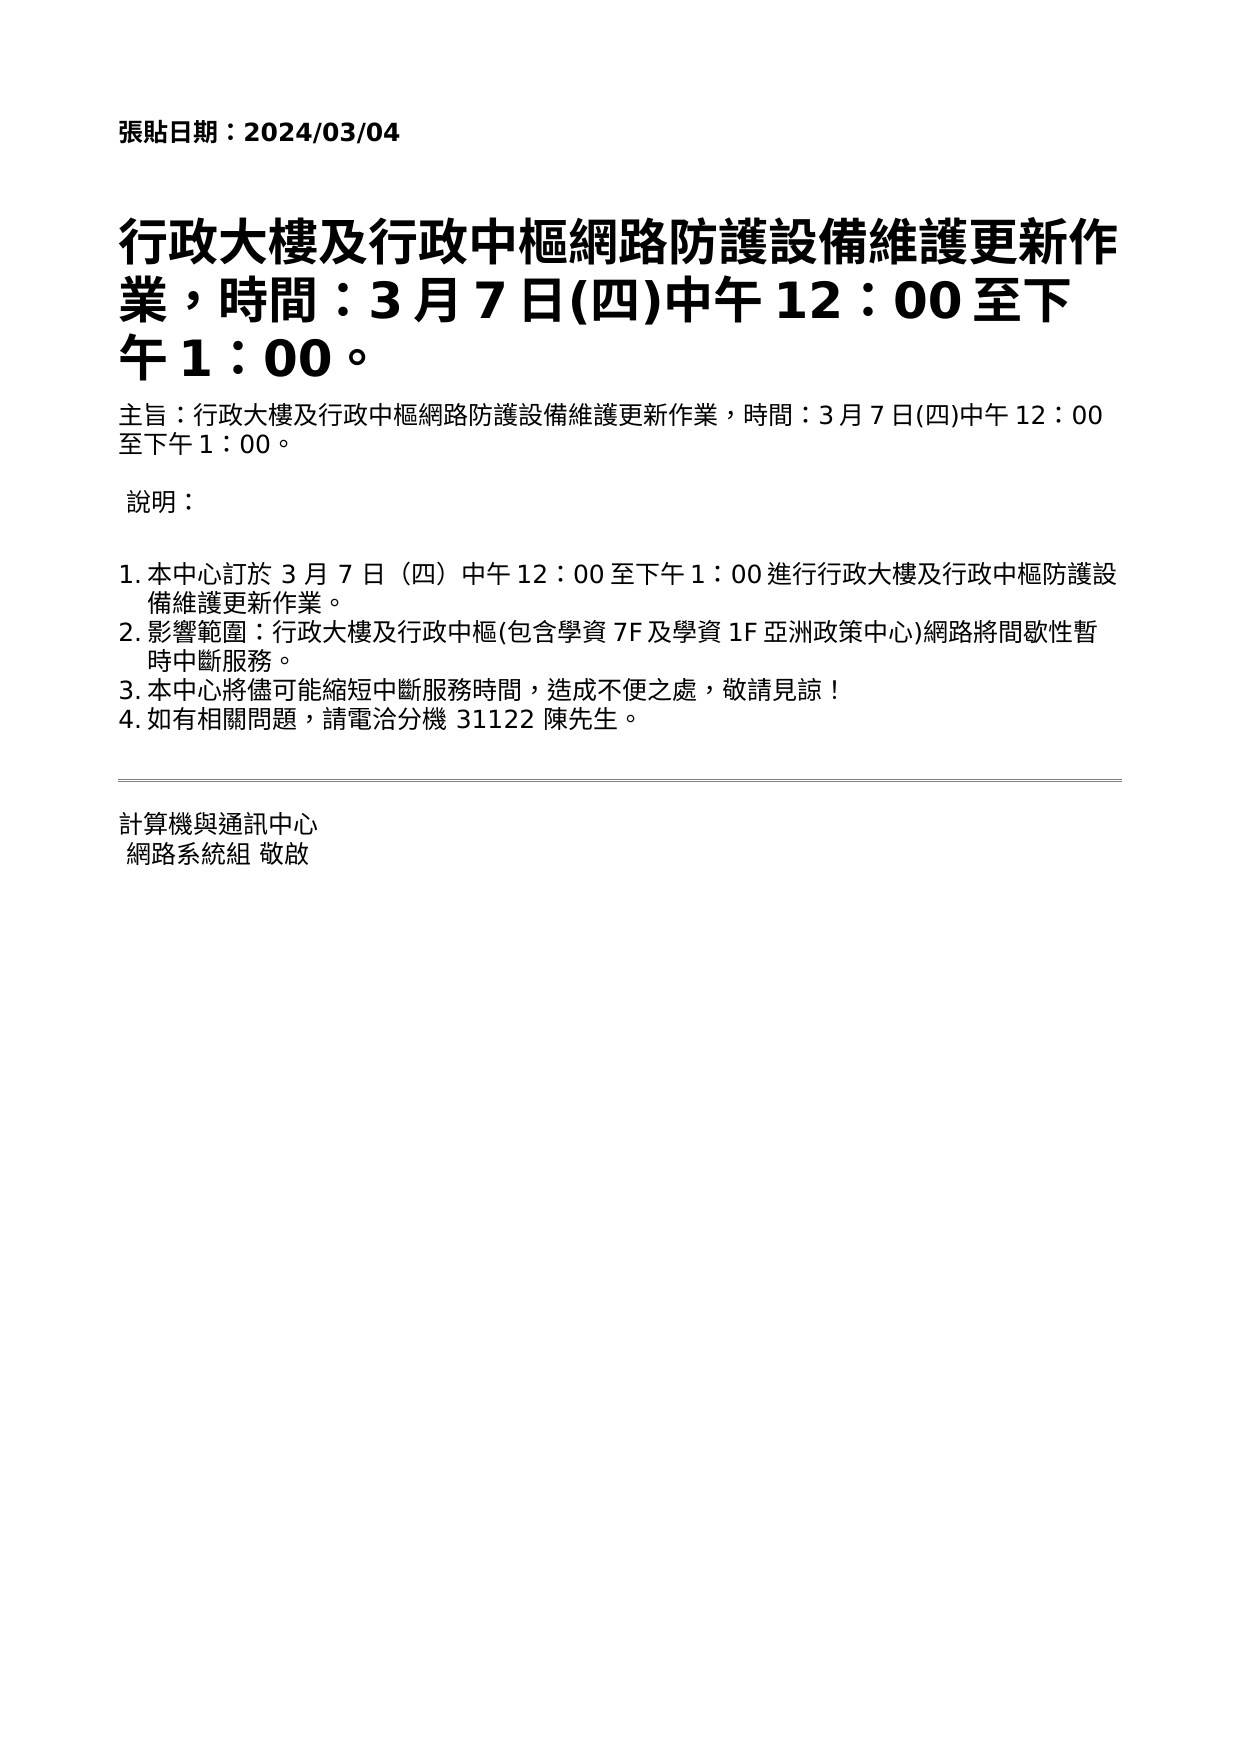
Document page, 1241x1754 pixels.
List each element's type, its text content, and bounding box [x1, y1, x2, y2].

text 張貼日期：2024/03/04 [118, 118, 1122, 176]
subtitle 行政大樓及行政中樞網路防護設備維護更新作業，時間：3月7日(四)中午12：00至下午1：00。 [118, 214, 1122, 389]
text 主旨：行政大樓及行政中樞網路防護設備維護更新作業，時間：3月7日(四)中午12：00至下午1：00。 說明： [118, 401, 1122, 518]
list 影響範圍：行政大樓及行政中樞(包含學資7F及學資1F亞洲政策中心)網路將間歇性暫時中斷服務。 [118, 618, 1122, 676]
list 本中心將儘可能縮短中斷服務時間，造成不便之處，敬請見諒！ [118, 676, 1122, 706]
list 本中心訂於 3 月 7 日（四）中午12：00至下午1：00進行行政大樓及行政中樞防護設備維護更新作業。 [118, 560, 1122, 618]
text 計算機與通訊中心 網路系統組 敬啟 [118, 811, 1122, 869]
list 如有相關問題，請電洽分機 31122 陳先生。 [118, 706, 1122, 735]
